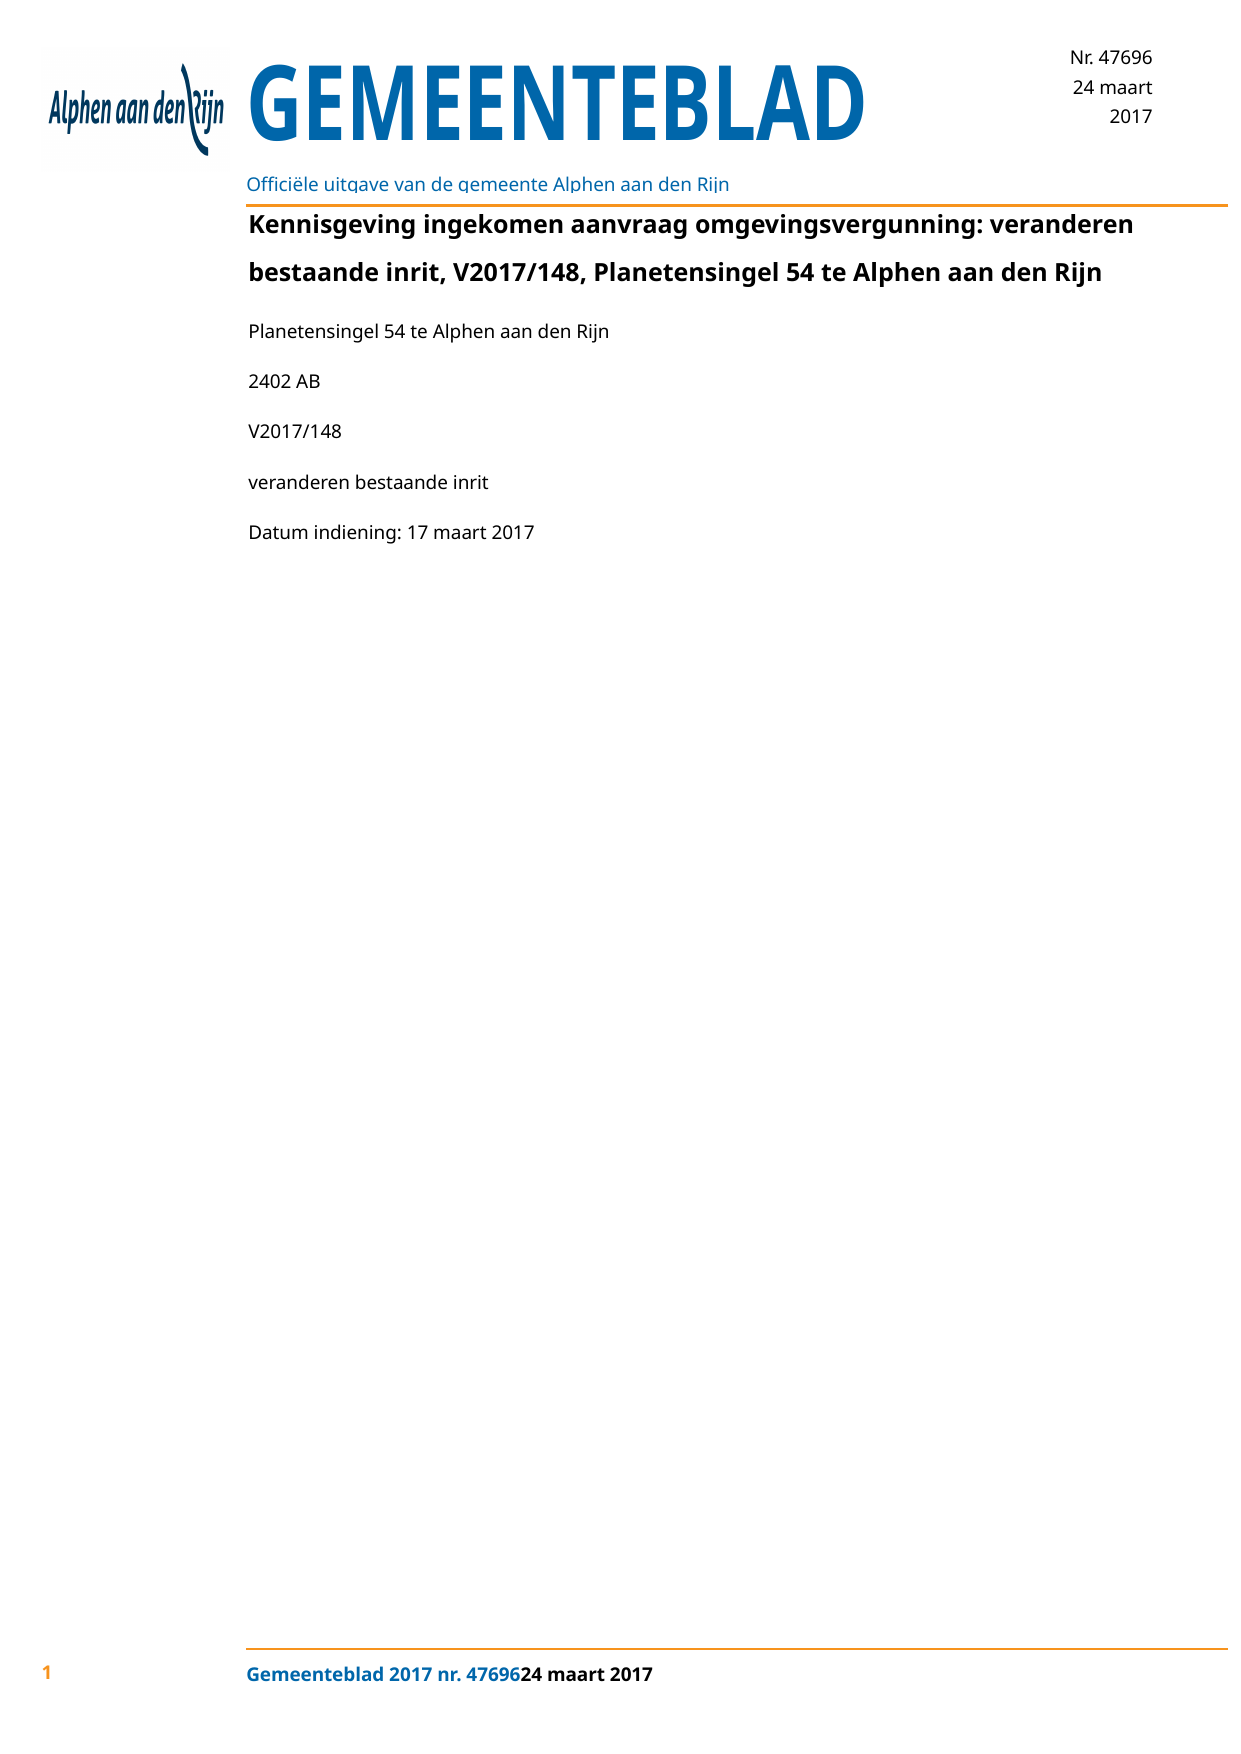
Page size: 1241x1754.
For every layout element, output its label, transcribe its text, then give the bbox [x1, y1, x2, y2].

text V2017/148 [248, 419, 1152, 444]
text Datum indiening: 17 maart 2017 [248, 519, 1152, 545]
text Planetensingel 54 te Alphen aan den Rijn [248, 318, 1152, 344]
text 2402 AB [248, 368, 1152, 394]
text Kennisgeving ingekomen aanvraag omgevingsvergunning: veranderen bestaande inrit, V2017/148, Planetensingel 54 te Alphen aan den Rijn [248, 207, 1152, 288]
picture [41, 47, 231, 172]
text veranderen bestaande inrit [248, 469, 1152, 495]
